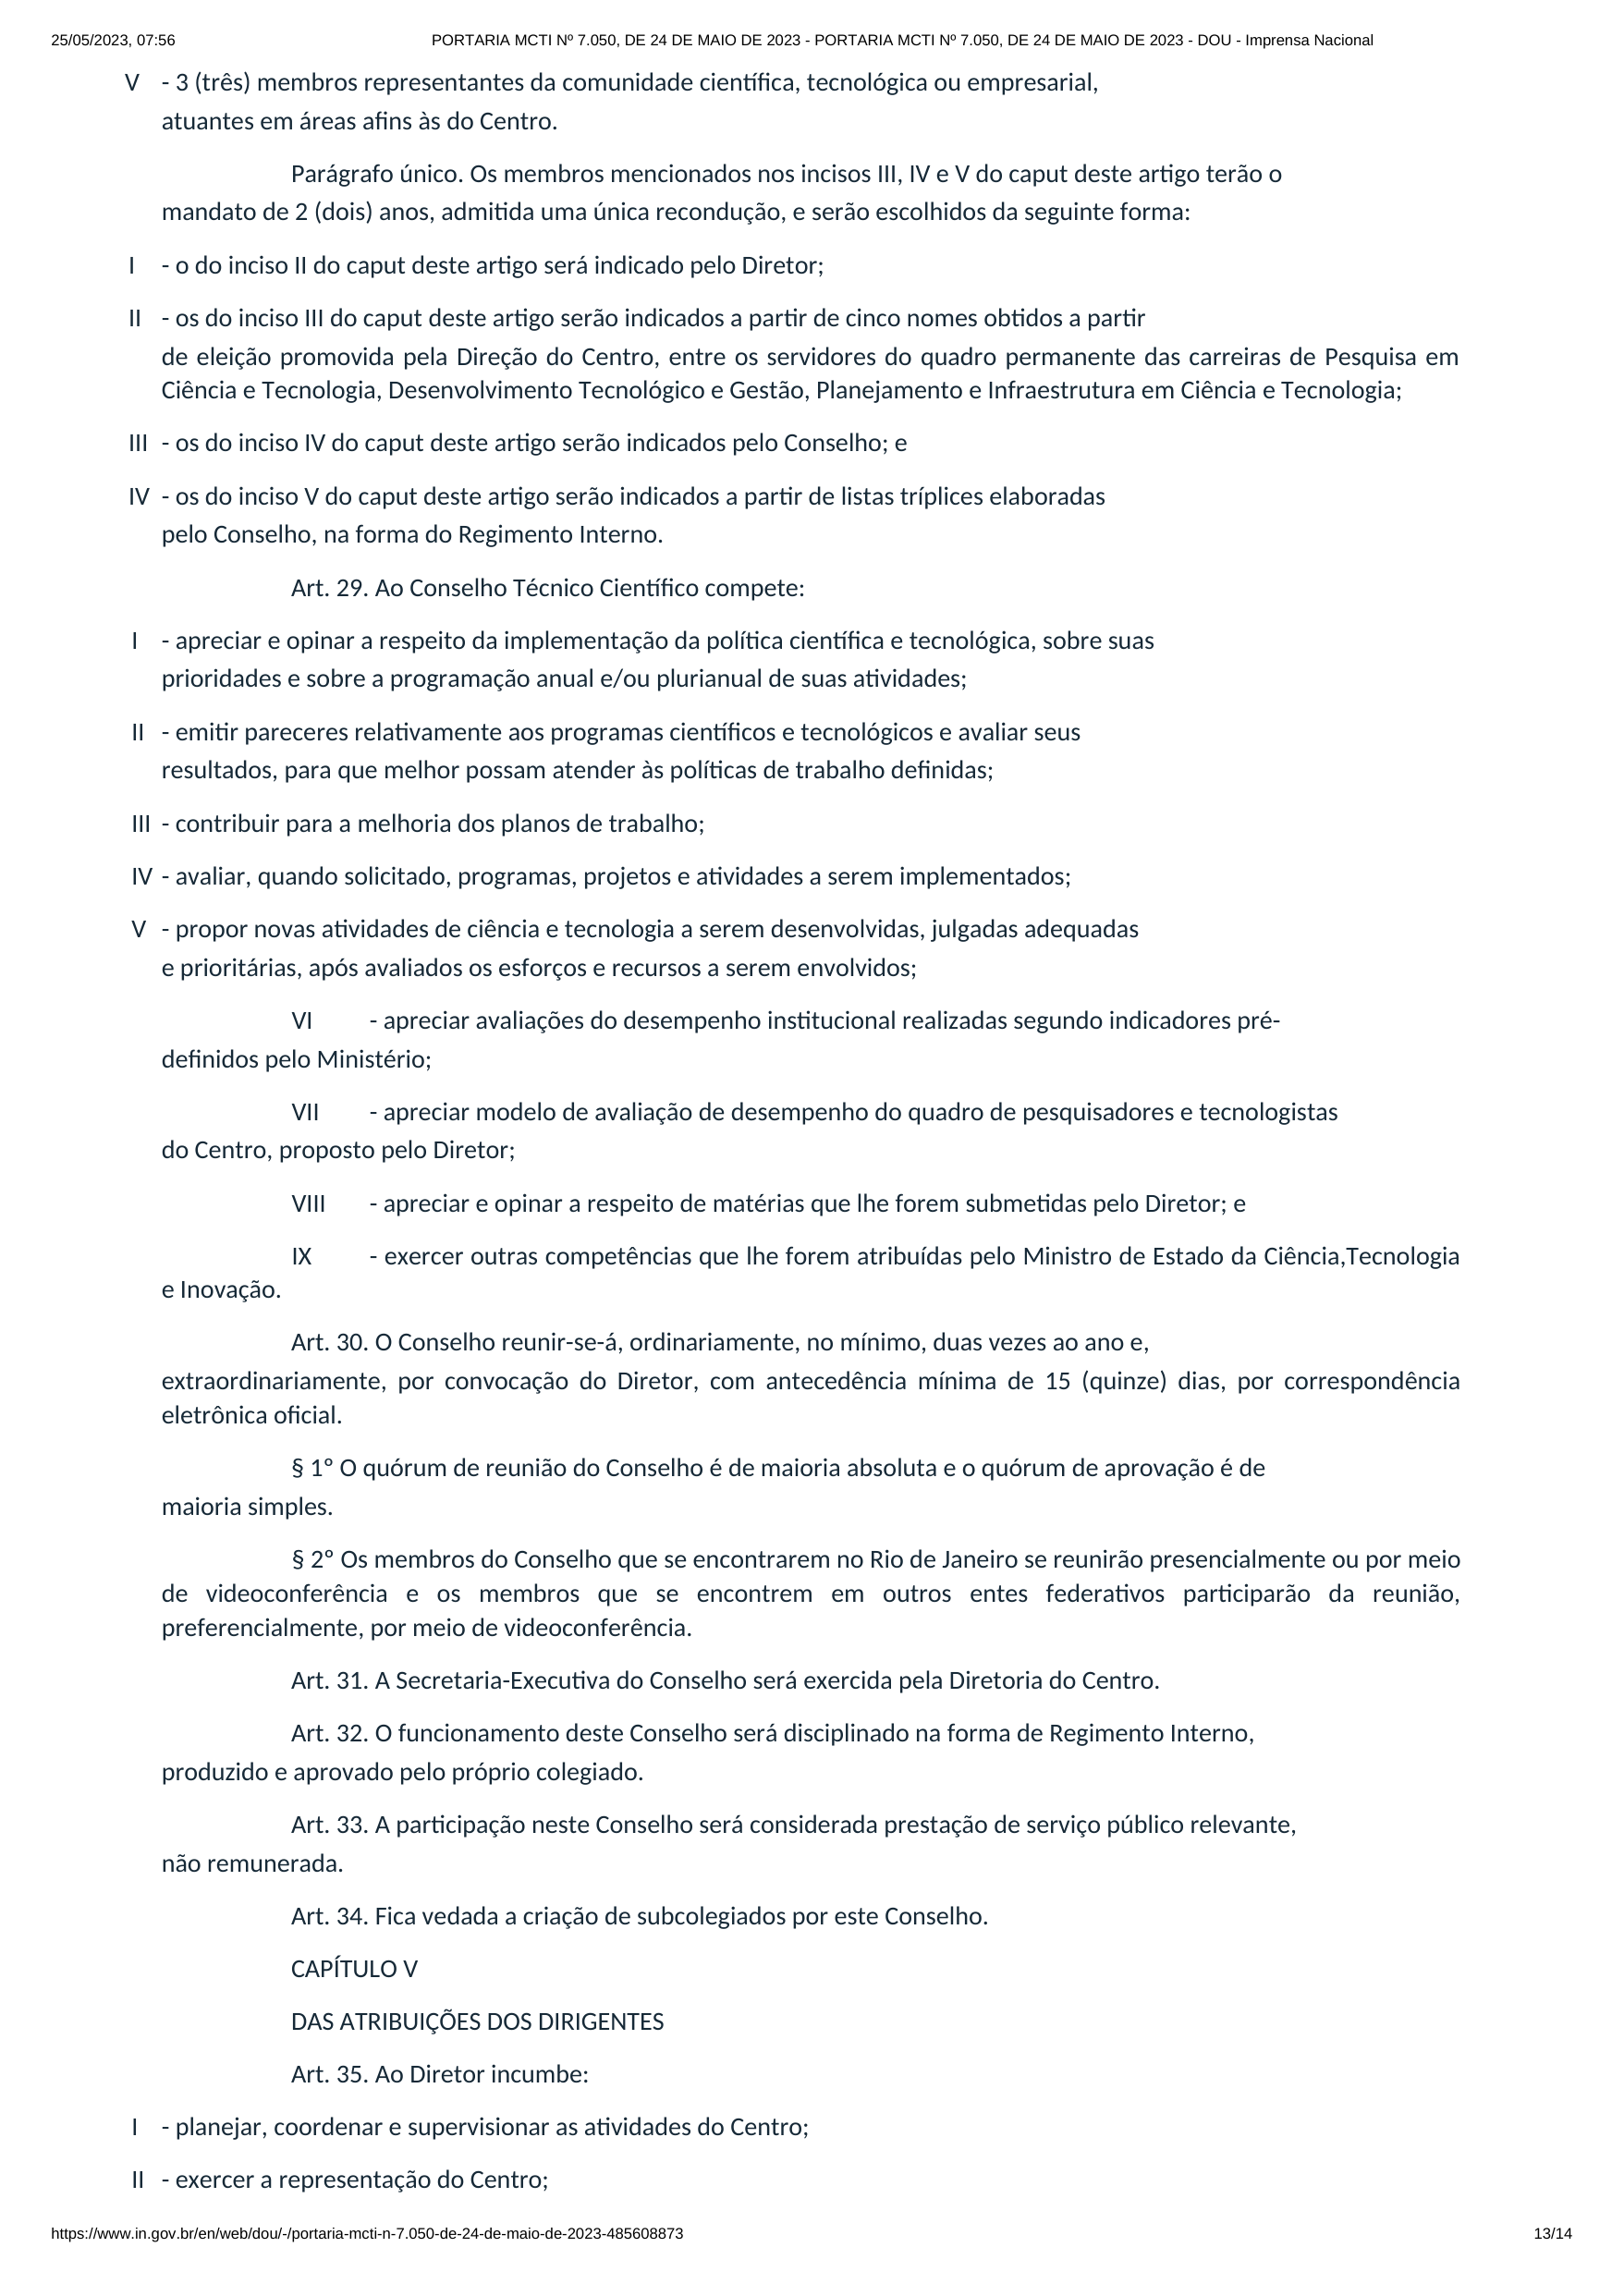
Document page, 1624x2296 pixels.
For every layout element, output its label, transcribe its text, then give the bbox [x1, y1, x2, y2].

text Art. 30. O Conselho reunir-se-á, ordinariamente, no mínimo, duas vezes ao ano e, [291, 1325, 1462, 1358]
text Art. 35. Ao Diretor incumbe: [291, 2058, 1462, 2089]
text CAPÍTULO V [291, 1952, 1462, 1984]
list - apreciar e opinar a respeito da implementação da política científica e tecnológica, sobre suas [131, 623, 1462, 655]
list - avaliar, quando solicitado, programas, projetos e atividades a serem implementados; [131, 859, 1462, 891]
text de eleição promovida pela Direção do Centro, entre os servidores do quadro permanente das carreiras de Pesquisa em Ciência e Tecnologia, Desenvolvimento Tecnológico e Gestão, Planejamento e Infraestrutura em Ciência e Tecnologia; [161, 340, 1462, 406]
list - 3 (três) membros representantes da comunidade científica, tecnológica ou empresarial, [125, 66, 1462, 97]
list - exercer a representação do Centro; [131, 2163, 1462, 2194]
text mandato de 2 (dois) anos, admitida uma única recondução, e serão escolhidos da seguinte forma: [161, 196, 1462, 227]
text e prioritárias, após avaliados os esforços e recursos a serem envolvidos; [161, 950, 1462, 983]
text produzido e aprovado pelo próprio colegiado. [161, 1755, 1462, 1787]
text Art. 31. A Secretaria-Executiva do Conselho será exercida pela Diretoria do Centro. [291, 1664, 1462, 1695]
text resultados, para que melhor possam atender às políticas de trabalho definidas; [161, 753, 1462, 786]
text extraordinariamente, por convocação do Diretor, com antecedência mínima de 15 (quinze) dias, por correspondência eletrônica oficial. [161, 1364, 1462, 1430]
list - contribuir para a melhoria dos planos de trabalho; [131, 806, 1462, 838]
list - os do inciso V do caput deste artigo serão indicados a partir de listas tríplices elaboradas [128, 479, 1462, 511]
text Art. 32. O funcionamento deste Conselho será disciplinado na forma de Regimento Interno, [291, 1716, 1462, 1748]
text maioria simples. [161, 1490, 1462, 1521]
list - apreciar avaliações do desempenho institucional realizadas segundo indicadores pré- [161, 1004, 1462, 1035]
text atuantes em áreas afins às do Centro. [161, 104, 1462, 136]
list - o do inciso II do caput deste artigo será indicado pelo Diretor; [128, 249, 1462, 280]
text Art. 33. A participação neste Conselho será considerada prestação de serviço público relevante, [291, 1808, 1462, 1839]
text Art. 34. Fica vedada a criação de subcolegiados por este Conselho. [291, 1899, 1462, 1931]
text § 1º O quórum de reunião do Conselho é de maioria absoluta e o quórum de aprovação é de [291, 1451, 1462, 1483]
list - os do inciso III do caput deste artigo serão indicados a partir de cinco nomes obtidos a partir [128, 301, 1462, 333]
list - apreciar modelo de avaliação de desempenho do quadro de pesquisadores e tecnologistas [161, 1094, 1462, 1127]
text DAS ATRIBUIÇÕES DOS DIRIGENTES [291, 2005, 1462, 2036]
text definidos pelo Ministério; [161, 1042, 1462, 1074]
text Art. 29. Ao Conselho Técnico Científico compete: [291, 570, 1462, 603]
text Parágrafo único. Os membros mencionados nos incisos III, IV e V do caput deste artigo terão o [291, 157, 1462, 189]
text não remunerada. [161, 1847, 1462, 1878]
text do Centro, proposto pelo Diretor; [161, 1133, 1462, 1166]
list - apreciar e opinar a respeito de matérias que lhe forem submetidas pelo Diretor; e [161, 1186, 1462, 1218]
list - planejar, coordenar e supervisionar as atividades do Centro; [131, 2110, 1462, 2142]
list - emitir pareceres relativamente aos programas científicos e tecnológicos e avaliar seus [131, 714, 1462, 747]
list - os do inciso IV do caput deste artigo serão indicados pelo Conselho; e [128, 426, 1462, 458]
list - exercer outras competências que lhe forem atribuídas pelo Ministro de Estado da Ciência,Tecnologia e Inovação. [161, 1240, 1462, 1305]
text pelo Conselho, na forma do Regimento Interno. [161, 518, 1462, 550]
text § 2º Os membros do Conselho que se encontrarem no Rio de Janeiro se reunirão presencialmente ou por meio de videoconferência e os membros que se encontrem em outros entes federativos participarão da reunião, preferencialmente, por meio de videoconferência. [161, 1543, 1462, 1643]
list - propor novas atividades de ciência e tecnologia a serem desenvolvidas, julgadas adequadas [131, 912, 1462, 944]
text prioridades e sobre a programação anual e/ou plurianual de suas atividades; [161, 662, 1462, 694]
